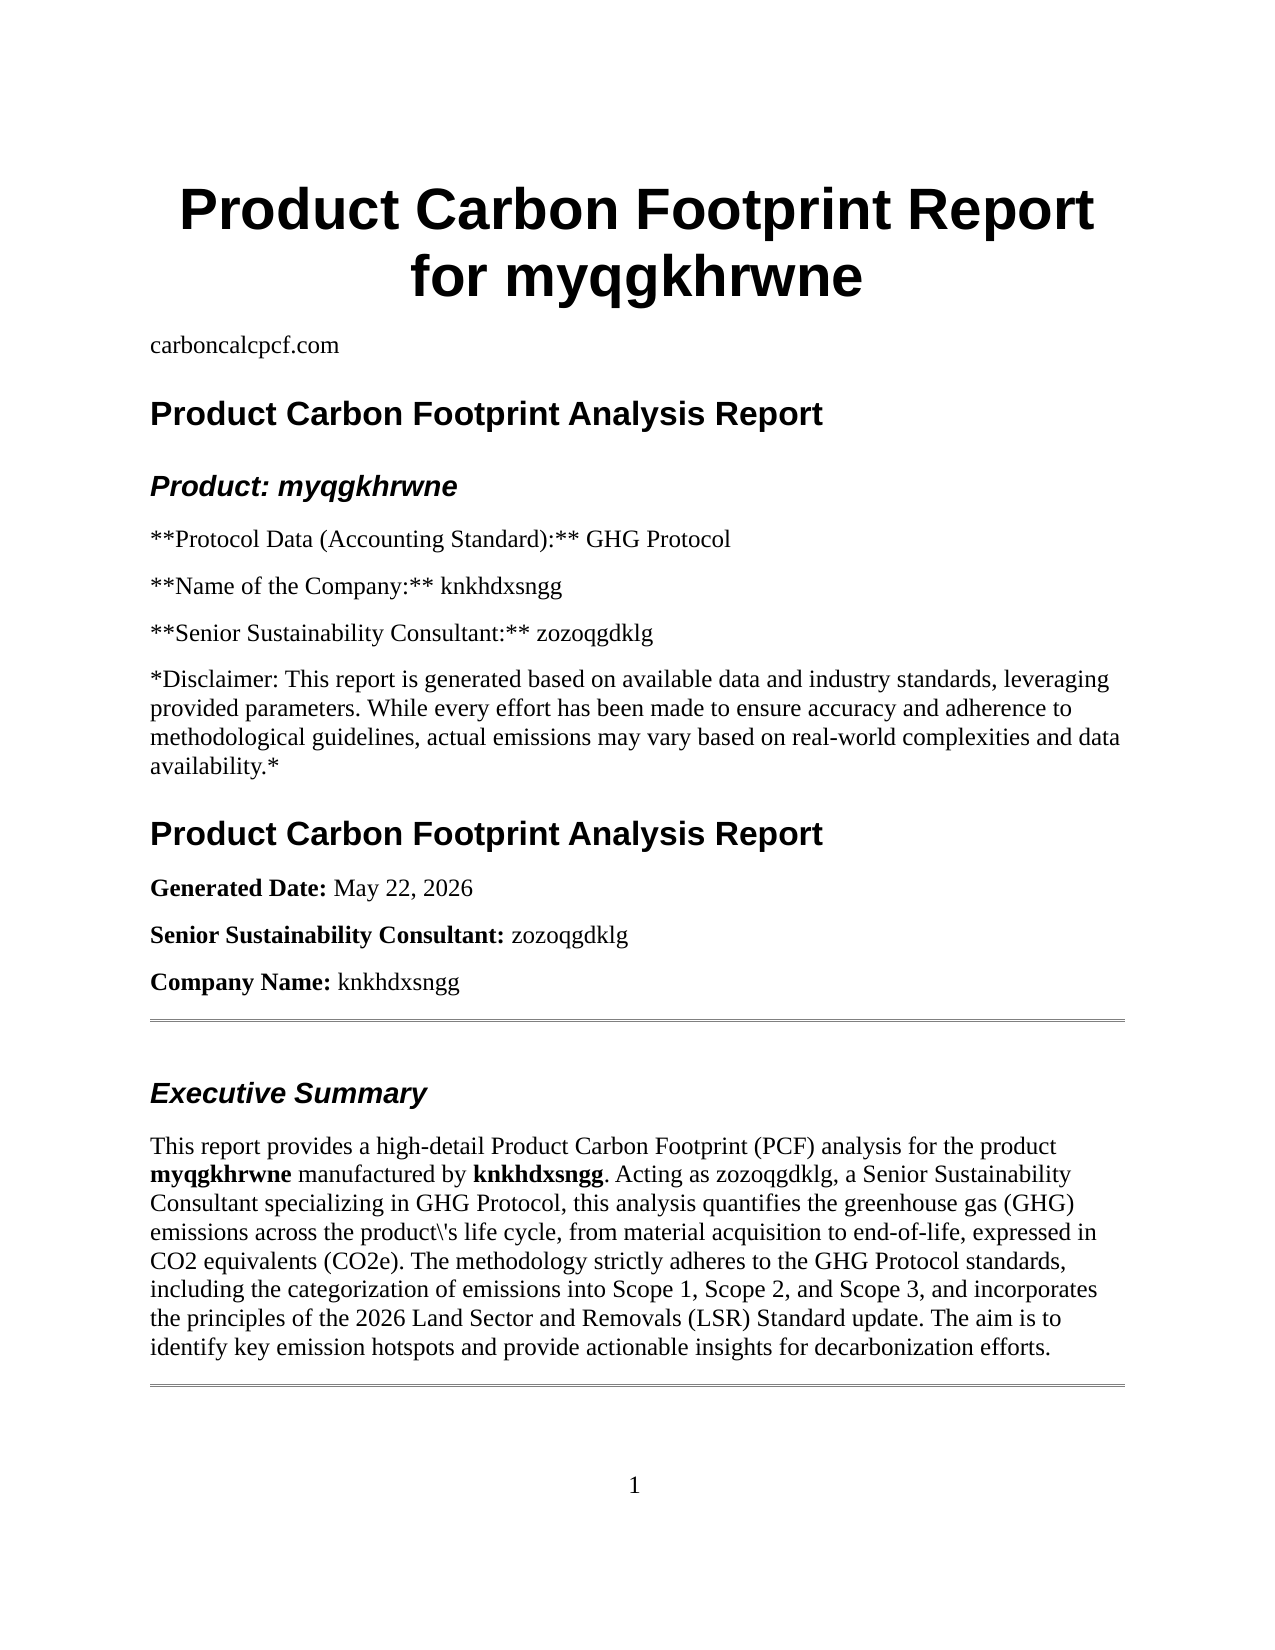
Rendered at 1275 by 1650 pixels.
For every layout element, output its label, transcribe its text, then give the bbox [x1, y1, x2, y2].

text Company Name: knkhdxsngg [150, 967, 1125, 996]
text Senior Sustainability Consultant: zozoqgdklg [150, 920, 1125, 949]
title Product Carbon Footprint Report for myqgkhrwne [150, 175, 1125, 309]
subtitle Product: myqgkhrwne [150, 469, 1125, 503]
text This report provides a high-detail Product Carbon Footprint (PCF) analysis for the product myqgkhrwne manufactured by knkhdxsngg. Acting as zozoqgdklg, a Senior Sustainability Consultant specializing in GHG Protocol, this analysis quantifies the greenhouse gas (GHG) emissions across the product\'s life cycle, from material acquisition to end-of-life, expressed in CO2 equivalents (CO2e). The methodology strictly adheres to the GHG Protocol standards, including the categorization of emissions into Scope 1, Scope 2, and Scope 3, and incorporates the principles of the 2026 Land Sector and Removals (LSR) Standard update. The aim is to identify key emission hotspots and provide actionable insights for decarbonization efforts. [150, 1131, 1125, 1361]
subtitle Product Carbon Footprint Analysis Report [150, 393, 1125, 432]
text Generated Date: May 22, 2026 [150, 873, 1125, 902]
text carboncalcpcf.com [150, 331, 1125, 359]
subtitle Executive Summary [150, 1076, 1125, 1109]
text **Protocol Data (Accounting Standard):** GHG Protocol [150, 524, 1125, 553]
subtitle Product Carbon Footprint Analysis Report [150, 813, 1125, 852]
text **Name of the Company:** knkhdxsngg [150, 571, 1125, 600]
text **Senior Sustainability Consultant:** zozoqgdklg [150, 618, 1125, 647]
text *Disclaimer: This report is generated based on available data and industry standards, leveraging provided parameters. While every effort has been made to ensure accuracy and adherence to methodological guidelines, actual emissions may vary based on real-world complexities and data availability.* [150, 664, 1125, 779]
